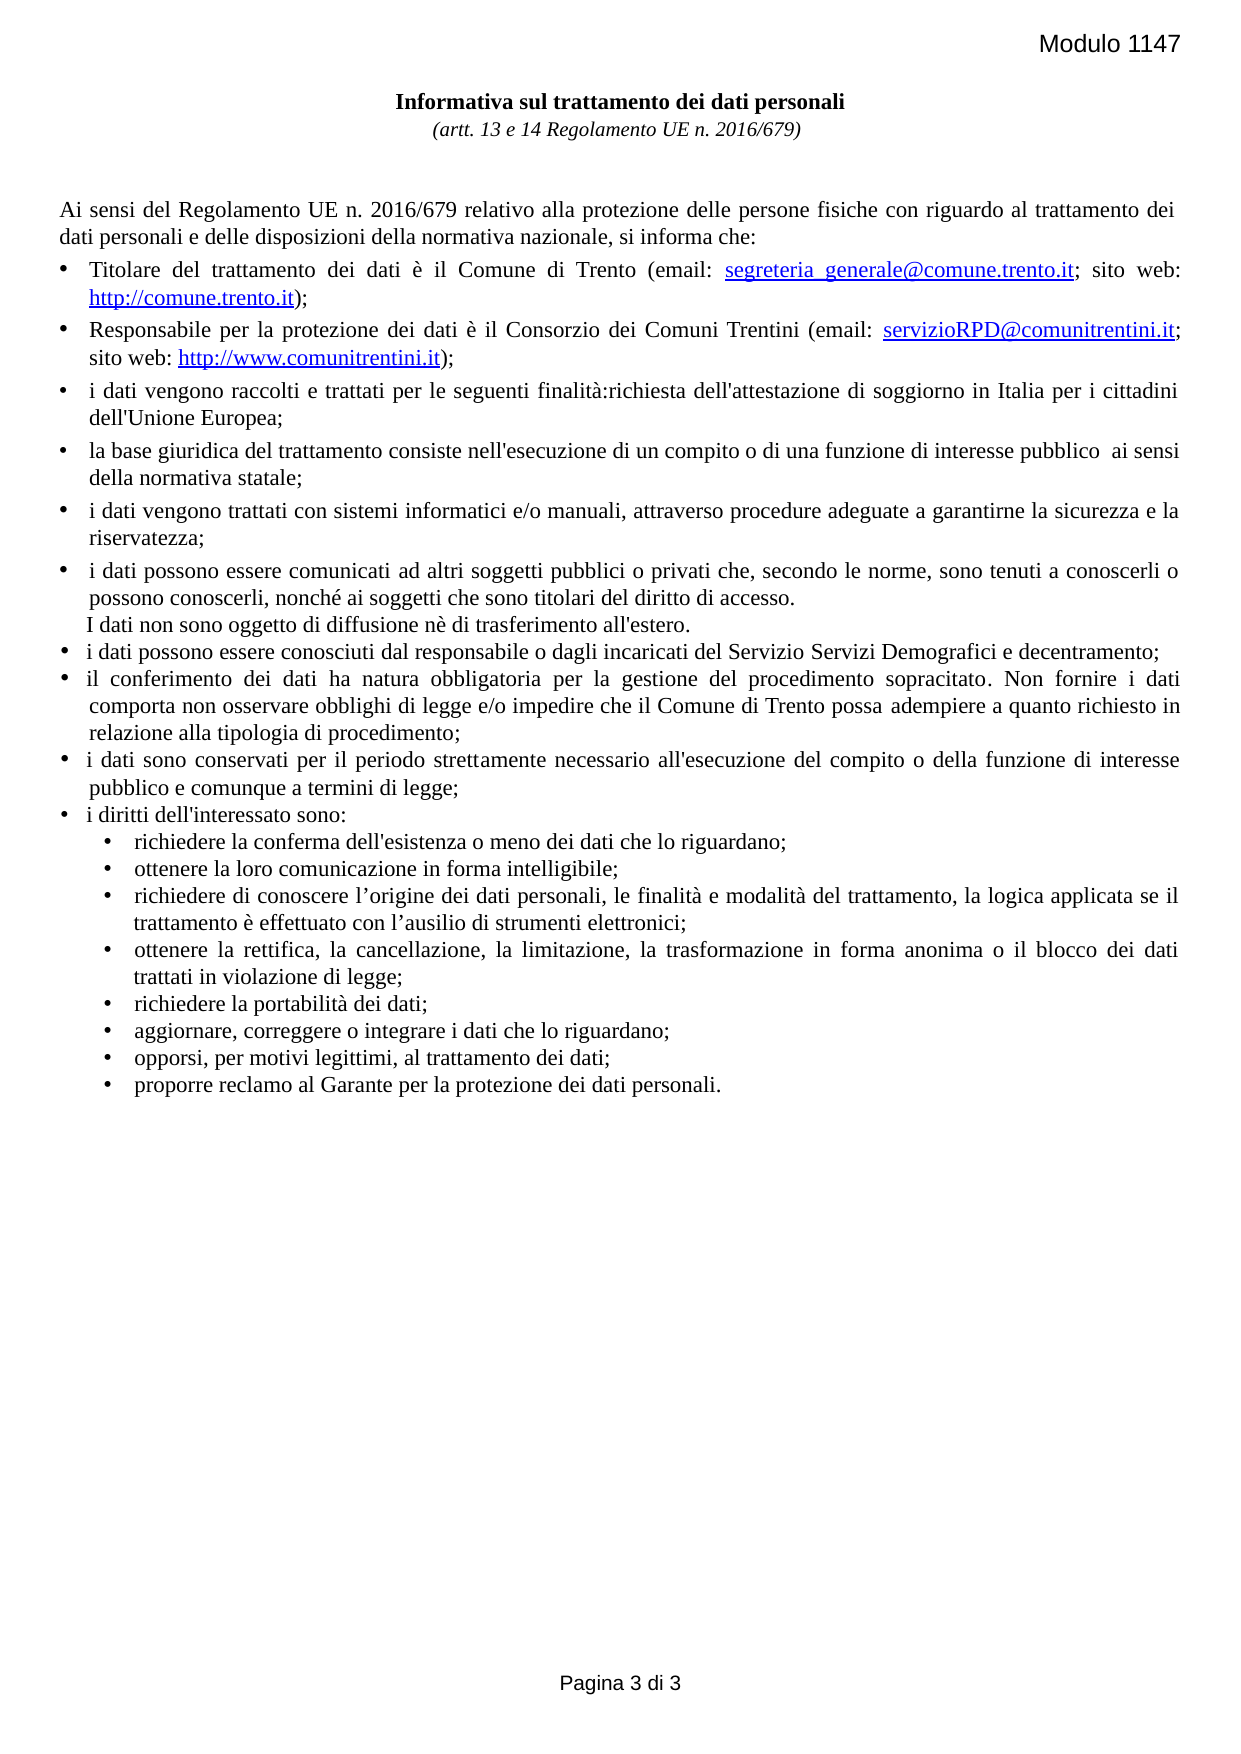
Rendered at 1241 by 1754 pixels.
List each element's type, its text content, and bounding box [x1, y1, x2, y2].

text Ai sensi del Regolamento UE n. 2016/679 relativo alla protezione delle persone fisiche con riguardo al trattamento dei dati personali e delle disposizioni della normativa nazionale, si informa che: [59, 196, 1176, 250]
text Informativa sul trattamento dei dati personali [59, 88, 1181, 115]
list il conferimento dei dati ha natura obbligatoria per la gestione del procedimento sopracitato. Non fornire i dati comporta non osservare obblighi di legge e/o impedire che il Comune di Trento possa adempiere a quanto richiesto in relazione alla tipologia di procedimento; [60, 665, 1181, 746]
list ottenere la loro comunicazione in forma intelligibile; [103, 854, 1181, 882]
list opporsi, per motivi legittimi, al trattamento dei dati; [103, 1044, 1181, 1071]
list la base giuridica del trattamento consiste nell'esecuzione di un compito o di una funzione di interesse pubblico ai sensi della normativa statale; [59, 436, 1181, 491]
list i dati possono essere comunicati ad altri soggetti pubblici o privati che, secondo le norme, sono tenuti a conoscerli o possono conoscerli, nonché ai soggetti che sono titolari del diritto di accesso. [59, 557, 1181, 611]
list ottenere la rettifica, la cancellazione, la limitazione, la trasformazione in forma anonima o il blocco dei dati trattati in violazione di legge; [103, 936, 1181, 990]
list i diritti dell'interessato sono: [60, 800, 1181, 827]
list richiedere la conferma dell'esistenza o meno dei dati che lo riguardano; [103, 827, 1181, 854]
text (artt. 13 e 14 Regolamento UE n. 2016/679) [59, 115, 1176, 142]
list richiedere la portabilità dei dati; [103, 990, 1181, 1017]
list i dati vengono trattati con sistemi informatici e/o manuali, attraverso procedure adeguate a garantirne la sicurezza e la riservatezza; [59, 497, 1181, 551]
list richiedere di conoscere l’origine dei dati personali, le finalità e modalità del trattamento, la logica applicata se il trattamento è effettuato con l’ausilio di strumenti elettronici; [103, 882, 1181, 936]
list aggiornare, correggere o integrare i dati che lo riguardano; [103, 1017, 1181, 1044]
list proporre reclamo al Garante per la protezione dei dati personali. [103, 1071, 1181, 1098]
list I dati non sono oggetto di diffusione nè di trasferimento all'estero. [48, 611, 1181, 638]
list i dati possono essere conosciuti dal responsabile o dagli incaricati del Servizio Servizi Demografici e decentramento; [60, 638, 1181, 665]
list Titolare del trattamento dei dati è il Comune di Trento (email: segreteria_generale@comune.trento.it; sito web: http://comune.trento.it); [59, 256, 1181, 310]
list i dati sono conservati per il periodo strettamente necessario all'esecuzione del compito o della funzione di interesse pubblico e comunque a termini di legge; [60, 746, 1181, 800]
list Responsabile per la protezione dei dati è il Consorzio dei Comuni Trentini (email: servizioRPD@comunitrentini.it; sito web: http://www.comunitrentini.it); [59, 316, 1181, 370]
list i dati vengono raccolti e trattati per le seguenti finalità:richiesta dell'attestazione di soggiorno in Italia per i cittadini dell'Unione Europea; [59, 376, 1181, 431]
